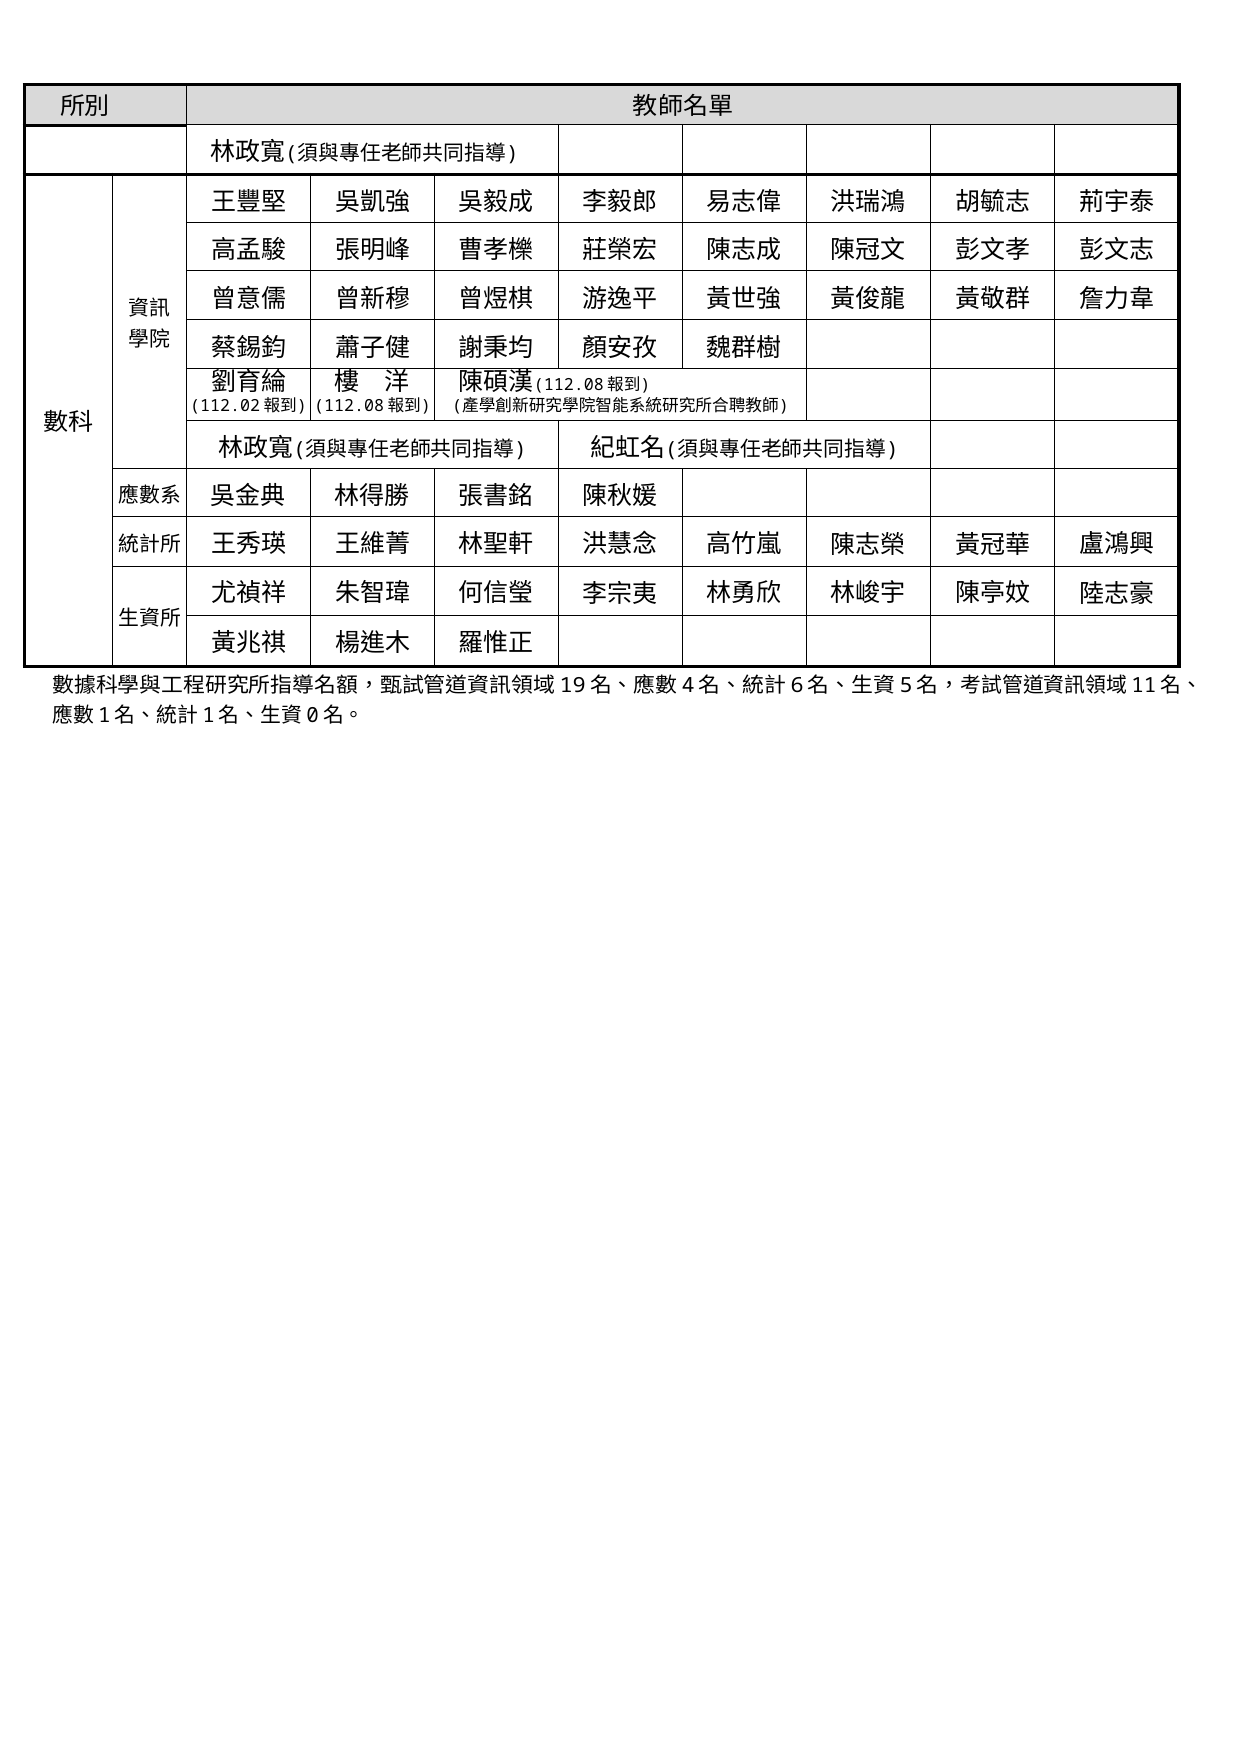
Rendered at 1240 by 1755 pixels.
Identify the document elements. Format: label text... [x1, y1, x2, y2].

table_cell 蔡錫鈞 [187, 320, 310, 367]
table_cell 朱智瑋 [311, 567, 434, 615]
table_cell [1055, 421, 1177, 468]
table_cell 黃俊龍 [807, 271, 930, 319]
table_cell 李宗夷 [559, 567, 682, 615]
table_cell 高竹嵐 [683, 517, 806, 566]
table_cell 易志偉 [683, 176, 806, 222]
table_cell 林政寬(須與專任老師共同指導) [187, 421, 558, 468]
table_header 所別 [26, 86, 186, 124]
table_cell 黃敬群 [931, 271, 1054, 319]
table_cell 蕭子健 [311, 320, 434, 367]
table_cell [1055, 469, 1177, 516]
table_cell 吳金典 [187, 469, 310, 516]
table_cell 羅惟正 [435, 616, 558, 665]
table_cell 吳毅成 [435, 176, 558, 222]
table_cell 紀虹名(須與專任老師共同指導) [559, 421, 930, 468]
table_cell 顏安孜 [559, 320, 682, 367]
table_cell 陳冠文 [807, 223, 930, 270]
table_cell 何信瑩 [435, 567, 558, 615]
table_cell 吳凱強 [311, 176, 434, 222]
table_cell 尤禎祥 [187, 567, 310, 615]
table_cell 應數系 [113, 469, 186, 516]
table_cell 陳亭妏 [931, 567, 1054, 615]
table_cell 洪瑞鴻 [807, 176, 930, 222]
table_cell 陳志榮 [807, 517, 930, 566]
table_cell 陳碩漢(112.08報到) (產學創新研究學院智能系統研究所合聘教師) [435, 369, 806, 419]
table_cell 劉育綸 (112.02報到) [187, 369, 310, 419]
table_cell 林得勝 [311, 469, 434, 516]
table_cell [931, 369, 1054, 419]
table_cell 曾意儒 [187, 271, 310, 319]
table_cell 魏群樹 [683, 320, 806, 367]
table_cell 林峻宇 [807, 567, 930, 615]
table_cell [26, 127, 186, 172]
table_cell 王秀瑛 [187, 517, 310, 566]
table_cell [807, 320, 930, 367]
table_cell 林聖軒 [435, 517, 558, 566]
table_cell 樓 洋 (112.08報到) [311, 369, 434, 419]
table_cell [807, 469, 930, 516]
table_cell [683, 469, 806, 516]
table_cell [1055, 616, 1177, 665]
table_cell 黃世強 [683, 271, 806, 319]
table_cell [807, 369, 930, 419]
table_cell [683, 125, 806, 172]
table_cell 林政寬(須與專任老師共同指導) [187, 125, 558, 172]
table_cell 莊榮宏 [559, 223, 682, 270]
table_cell 荊宇泰 [1055, 176, 1177, 222]
table_cell [559, 616, 682, 665]
table_cell 楊進木 [311, 616, 434, 665]
table_cell [931, 320, 1054, 367]
table_cell [559, 125, 682, 172]
table_cell 黃冠華 [931, 517, 1054, 566]
table_cell [1055, 369, 1177, 419]
table_cell 黃兆祺 [187, 616, 310, 665]
table_cell 林勇欣 [683, 567, 806, 615]
table_cell [1055, 125, 1177, 172]
text 數據科學與工程研究所指導名額，甄試管道資訊領域19名、應數4名、統計6名、生資5名，考試管道資訊領域11名、應數1名、統計1名、生資0名。 [52, 668, 1192, 728]
table_cell 謝秉均 [435, 320, 558, 367]
table_cell 資訊 學院 [113, 176, 186, 468]
table_cell 陸志豪 [1055, 567, 1177, 615]
table_cell 彭文志 [1055, 223, 1177, 270]
table_cell 張明峰 [311, 223, 434, 270]
table_cell 王維菁 [311, 517, 434, 566]
table_cell 游逸平 [559, 271, 682, 319]
table_cell 張書銘 [435, 469, 558, 516]
table_cell 陳秋媛 [559, 469, 682, 516]
table_cell 李毅郎 [559, 176, 682, 222]
table_cell 生資所 [113, 567, 186, 665]
table_cell [1055, 320, 1177, 367]
table_cell 高孟駿 [187, 223, 310, 270]
table_cell 陳志成 [683, 223, 806, 270]
table_cell 彭文孝 [931, 223, 1054, 270]
table_cell [931, 421, 1054, 468]
table_cell 盧鴻興 [1055, 517, 1177, 566]
table_cell [807, 125, 930, 172]
table_cell 數科 [26, 176, 112, 665]
table_cell [807, 616, 930, 665]
table_cell [931, 616, 1054, 665]
table_cell 王豐堅 [187, 176, 310, 222]
table_cell 曾煜棋 [435, 271, 558, 319]
table_cell [931, 469, 1054, 516]
table_cell 胡毓志 [931, 176, 1054, 222]
table_header 教師名單 [187, 86, 1177, 124]
table_cell [683, 616, 806, 665]
table_cell 統計所 [113, 517, 186, 566]
table_cell 曹孝櫟 [435, 223, 558, 270]
table_cell [931, 125, 1054, 172]
table_cell 洪慧念 [559, 517, 682, 566]
table_cell 曾新穆 [311, 271, 434, 319]
table_cell 詹力韋 [1055, 271, 1177, 319]
